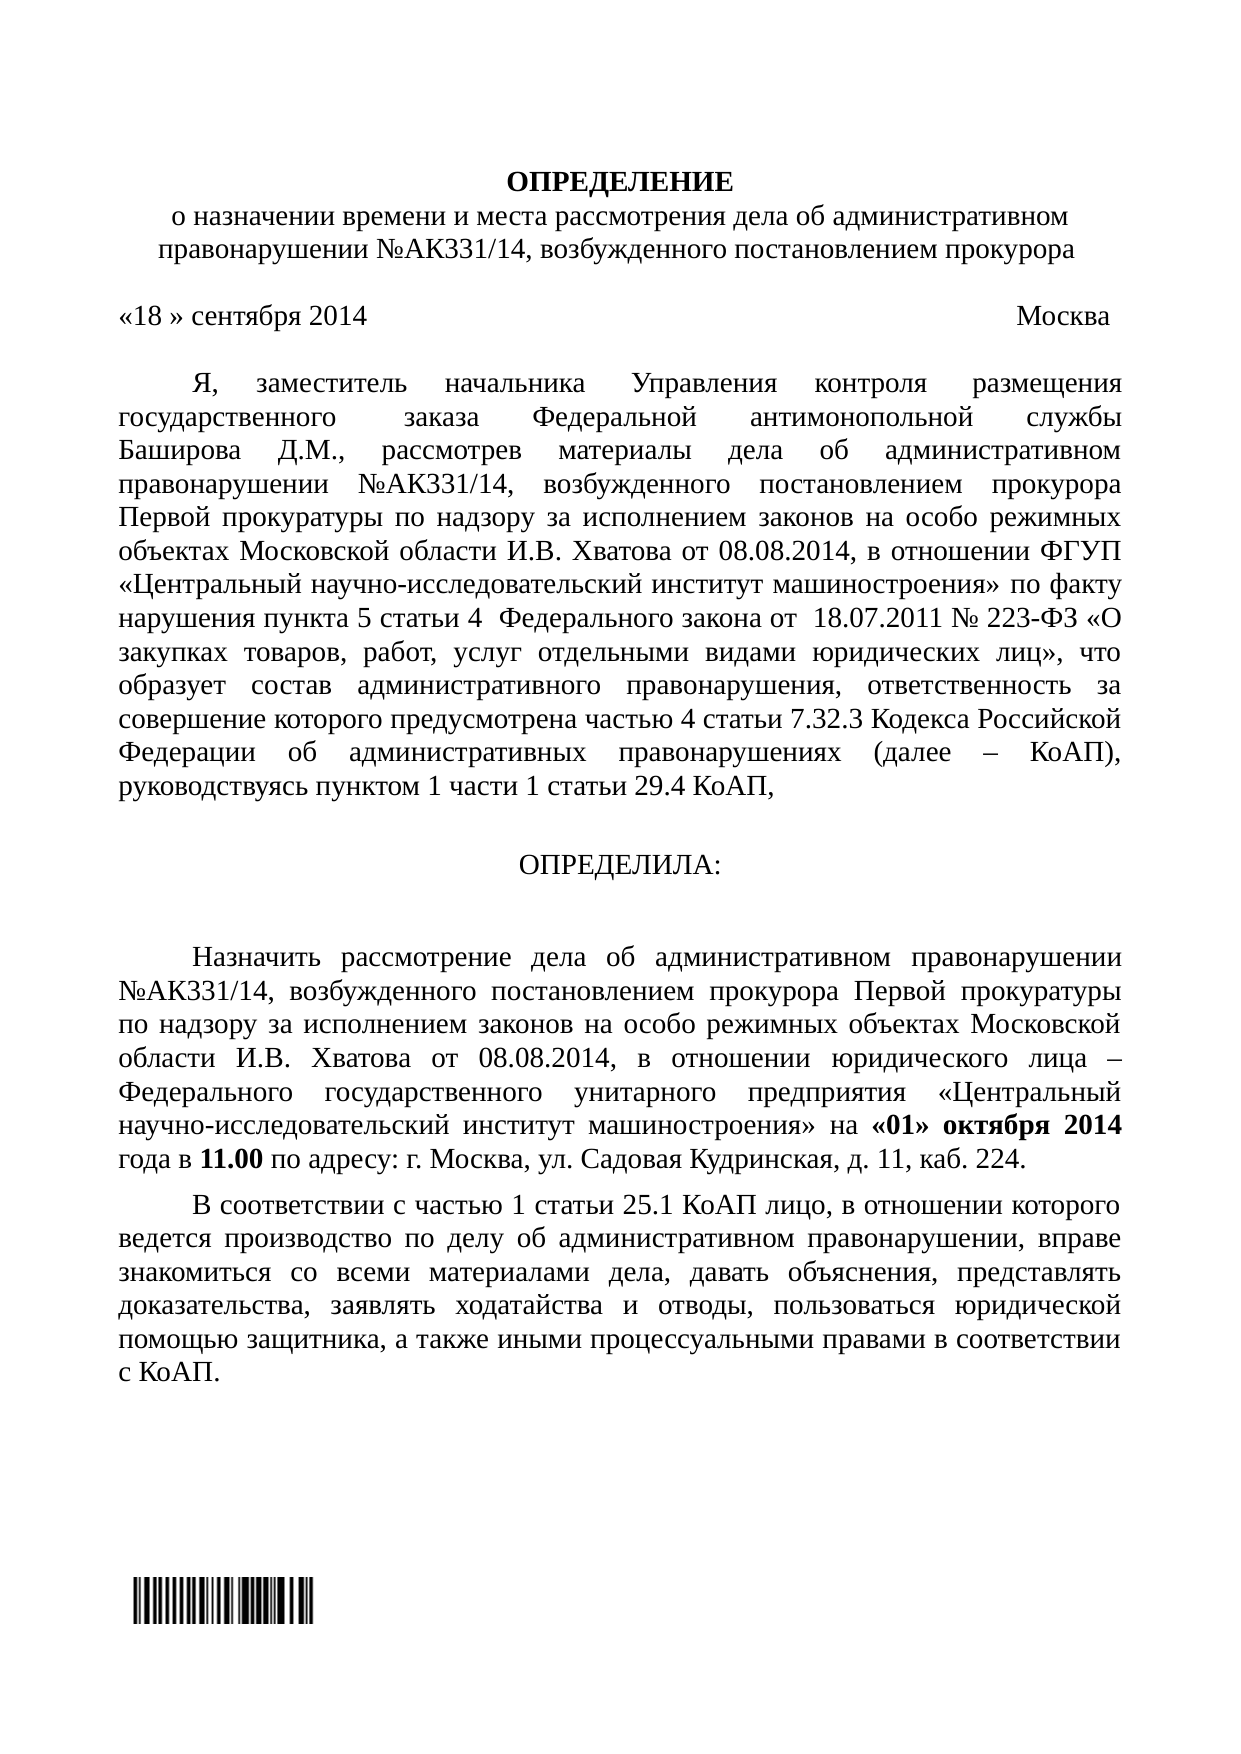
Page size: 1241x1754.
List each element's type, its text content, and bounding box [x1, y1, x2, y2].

text о назначении времени и места рассмотрения дела об административном правонарушении №АК331/14, возбужденного постановлением прокурора [118, 198, 1122, 265]
text В соответствии с частью 1 статьи 25.1 КоАП лицо, в отношении которого ведется производство по делу об административном правонарушении, вправе знакомиться со всеми материалами дела, давать объяснения, представлять доказательства, заявлять ходатайства и отводы, пользоваться юридической помощью защитника, а также иными процессуальными правами в соответствии с КоАП. [118, 1187, 1122, 1388]
text Назначить рассмотрение дела об административном правонарушении №АК331/14, возбужденного постановлением прокурора Первой прокуратуры по надзору за исполнением законов на особо режимных объектах Московской области И.В. Хватова от 08.08.2014, в отношении юридического лица – Федерального государственного унитарного предприятия «Центральный научно-исследовательский институт машиностроения» на «01» октября 2014 года в 11.00 по адресу: г. Москва, ул. Садовая Кудринская, д. 11, каб. 224. [118, 939, 1122, 1174]
text ОПРЕДЕЛЕНИЕ [118, 164, 1122, 198]
picture [118, 1577, 331, 1624]
text «18 » сентября 2014 Москва [118, 298, 1122, 332]
text ОПРЕДЕЛИЛА: [118, 847, 1122, 881]
text Я, заместитель начальника Управления контроля размещения государственного заказа Федеральной антимонопольной службы Баширова Д.М., рассмотрев материалы дела об административном правонарушении №АК331/14, возбужденного постановлением прокурора Первой прокуратуры по надзору за исполнением законов на особо режимных объектах Московской области И.В. Хватова от 08.08.2014, в отношении ФГУП «Центральный научно-исследовательский институт машиностроения» по факту нарушения пункта 5 статьи 4 Федерального закона от 18.07.2011 № 223-ФЗ «О закупках товаров, работ, услуг отдельными видами юридических лиц», что образует состав административного правонарушения, ответственность за совершение которого предусмотрена частью 4 статьи 7.32.3 Кодекса Российской Федерации об административных правонарушениях (далее – КоАП), руководствуясь пунктом 1 части 1 статьи 29.4 КоАП, [118, 365, 1122, 801]
